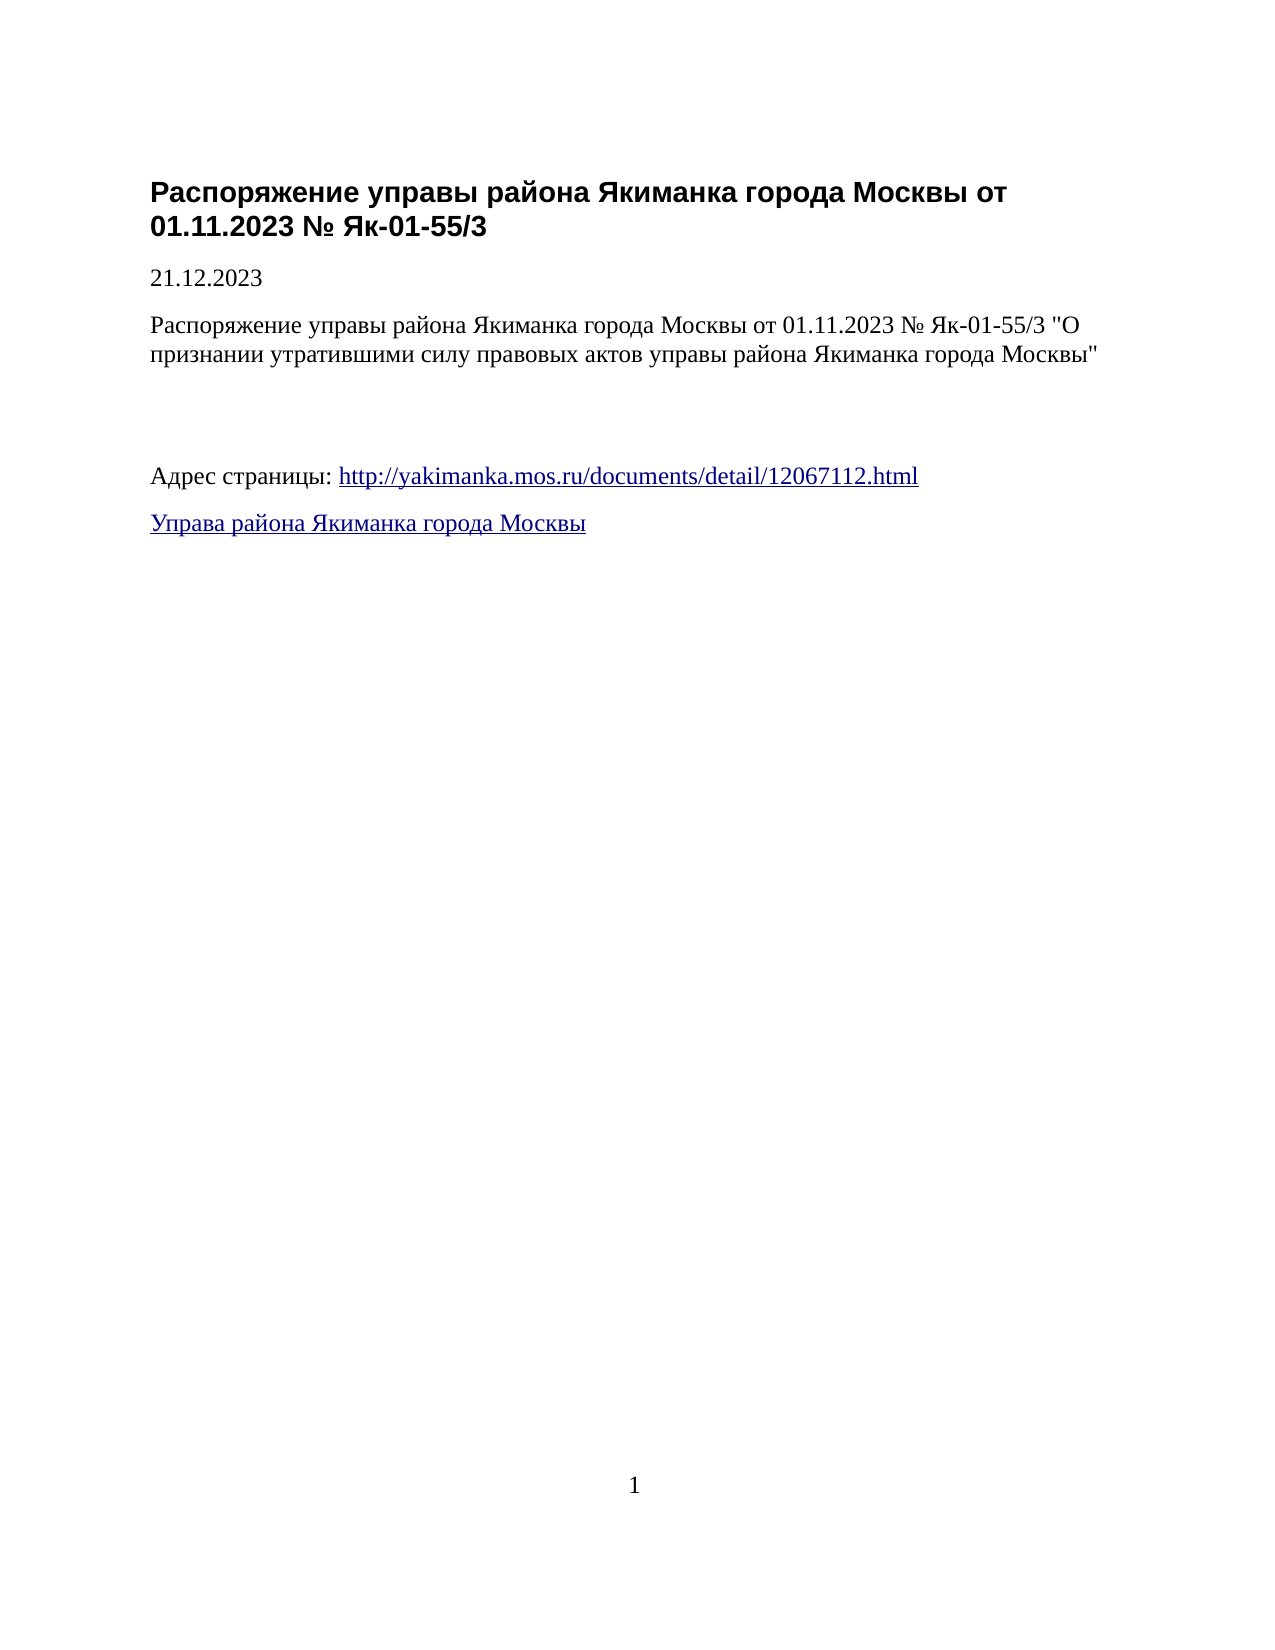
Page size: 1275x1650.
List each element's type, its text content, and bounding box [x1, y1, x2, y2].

text Распоряжение управы района Якиманка города Москвы от 01.11.2023 № Як-01-55/3 "О признании утратившими силу правовых актов управы района Якиманка города Москвы" [150, 310, 1125, 368]
text 21.12.2023 [150, 263, 1125, 292]
subtitle Распоряжение управы района Якиманка города Москвы от 01.11.2023 № Як-01-55/3 [150, 175, 1125, 242]
text Адрес страницы: http://yakimanka.mos.ru/documents/detail/12067112.html [150, 461, 1125, 490]
text Управа района Якиманка города Москвы [150, 508, 1125, 536]
